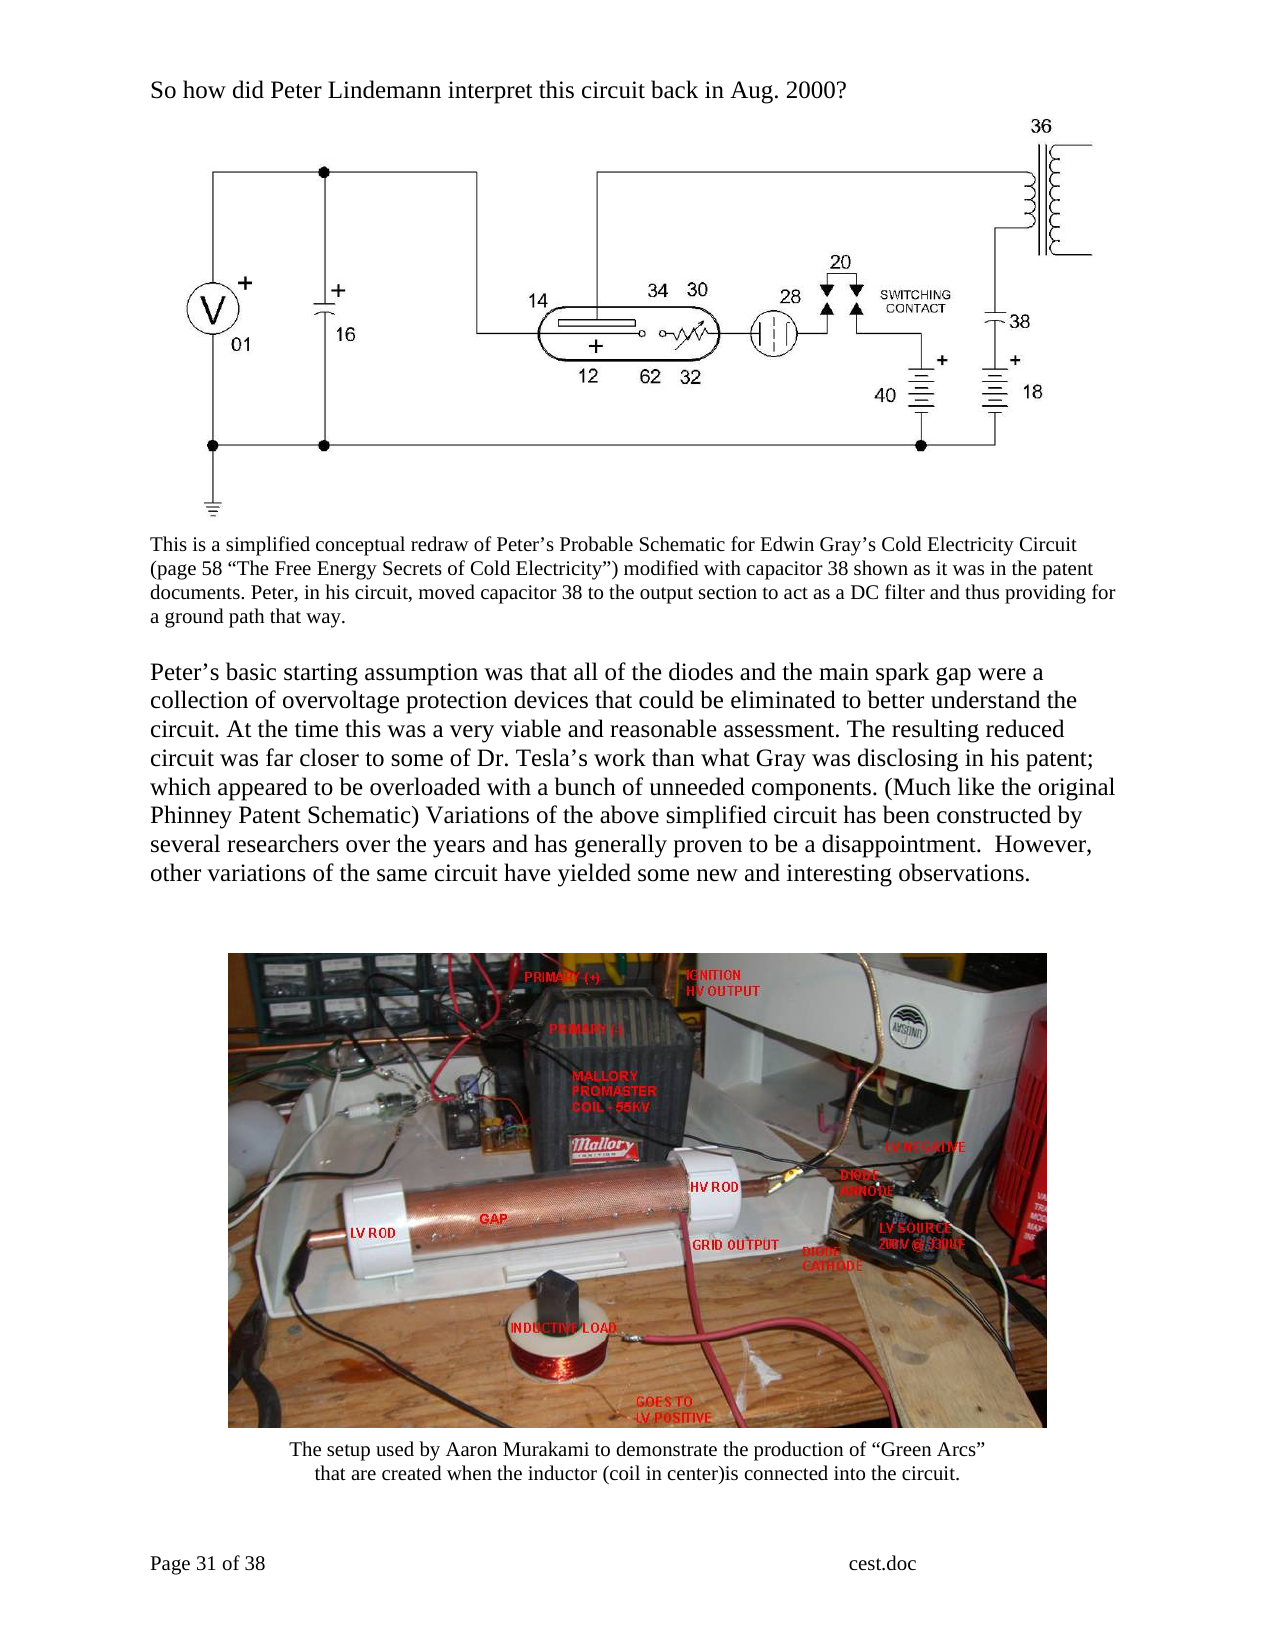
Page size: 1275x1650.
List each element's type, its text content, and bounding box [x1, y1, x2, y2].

text The setup used by Aaron Murakami to demonstrate the production of “Green Arcs” [150, 1437, 1125, 1461]
text This is a simplified conceptual redraw of Peter’s Probable Schematic for Edwin Gray’s Cold Electricity Circuit (page 58 “The Free Energy Secrets of Cold Electricity”) modified with capacitor 38 shown as it was in the patent documents. Peter, in his circuit, moved capacitor 38 to the output section to act as a DC filter and thus providing for a ground path that way. [150, 532, 1125, 628]
text Peter’s basic starting assumption was that all of the diodes and the main spark gap were a collection of overvoltage protection devices that could be eliminated to better understand the circuit. At the time this was a very viable and reasonable assessment. The resulting reduced circuit was far closer to some of Dr. Tesla’s work than what Gray was disclosing in his patent; which appeared to be overloaded with a bunch of unneeded components. (Much like the original Phinney Patent Schematic) Variations of the above simplified circuit has been constructed by several researchers over the years and has generally proven to be a disappointment. However, other variations of the same circuit have yielded some new and interesting observations. [150, 657, 1125, 887]
picture [166, 112, 1109, 523]
text So how did Peter Lindemann interpret this circuit back in Aug. 2000? [150, 75, 1125, 104]
text that are created when the inductor (coil in center)is connected into the circuit. [150, 1461, 1125, 1485]
picture [228, 953, 1047, 1428]
